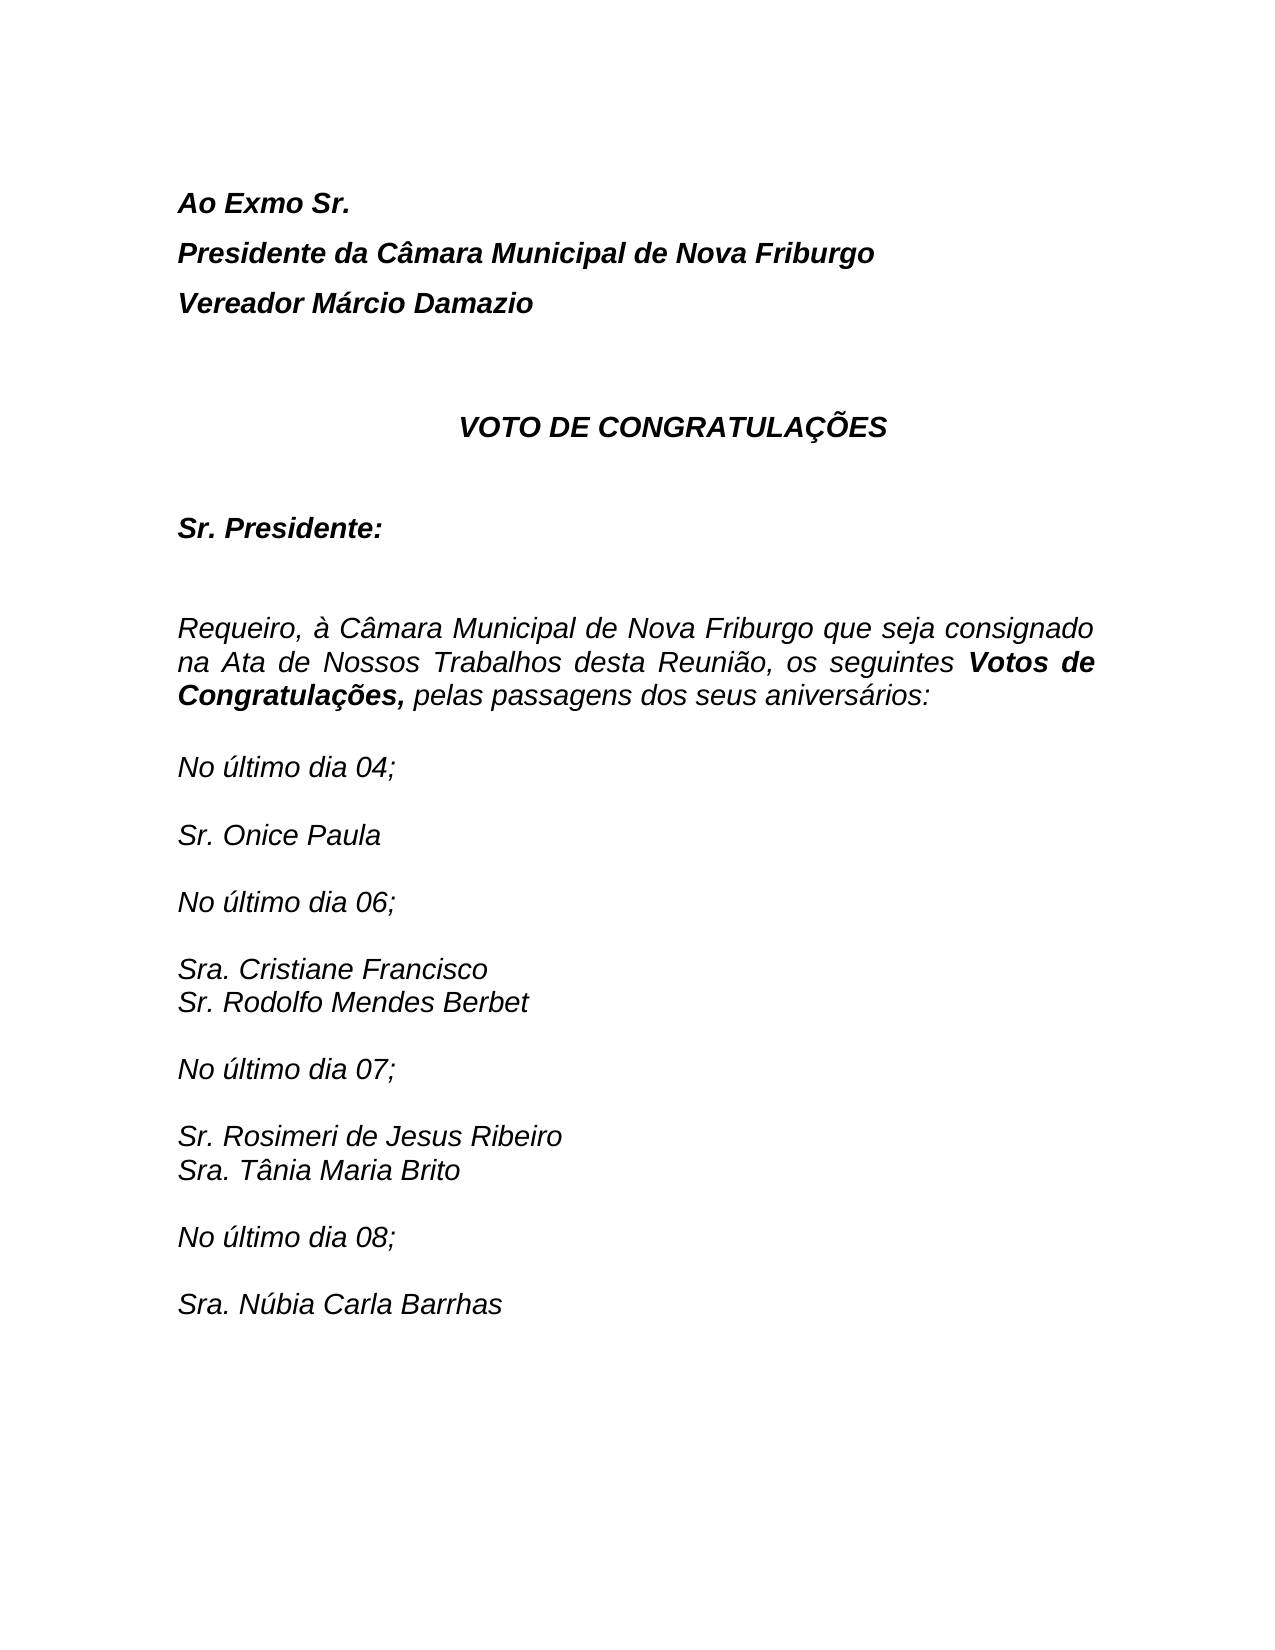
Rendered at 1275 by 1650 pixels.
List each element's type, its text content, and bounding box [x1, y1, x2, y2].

text Sra. Tânia Maria Brito [177, 1153, 1098, 1186]
text Vereador Márcio Damazio [177, 287, 1098, 320]
text No último dia 04; [177, 750, 1098, 784]
text No último dia 08; [177, 1220, 1098, 1253]
subtitle VOTO DE CONGRATULAÇÕES [251, 410, 1098, 444]
text Ao Exmo Sr. [177, 186, 1098, 219]
text Sr. Presidente: [177, 511, 1098, 544]
text Sr. Onice Paula [177, 817, 1098, 851]
text Presidente da Câmara Municipal de Nova Friburgo [177, 236, 1098, 270]
text Sra. Cristiane Francisco [177, 952, 1098, 985]
text No último dia 07; [177, 1052, 1098, 1086]
text Requeiro, à Câmara Municipal de Nova Friburgo que seja consignado na Ata de Nossos Trabalhos desta Reunião, os seguintes Votos de Congratulações, pelas passagens dos seus aniversários: [177, 611, 1098, 712]
text Sr. Rodolfo Mendes Berbet [177, 985, 1098, 1019]
text No último dia 06; [177, 884, 1098, 918]
text Sra. Núbia Carla Barrhas [177, 1287, 1098, 1321]
text Sr. Rosimeri de Jesus Ribeiro [177, 1119, 1098, 1153]
